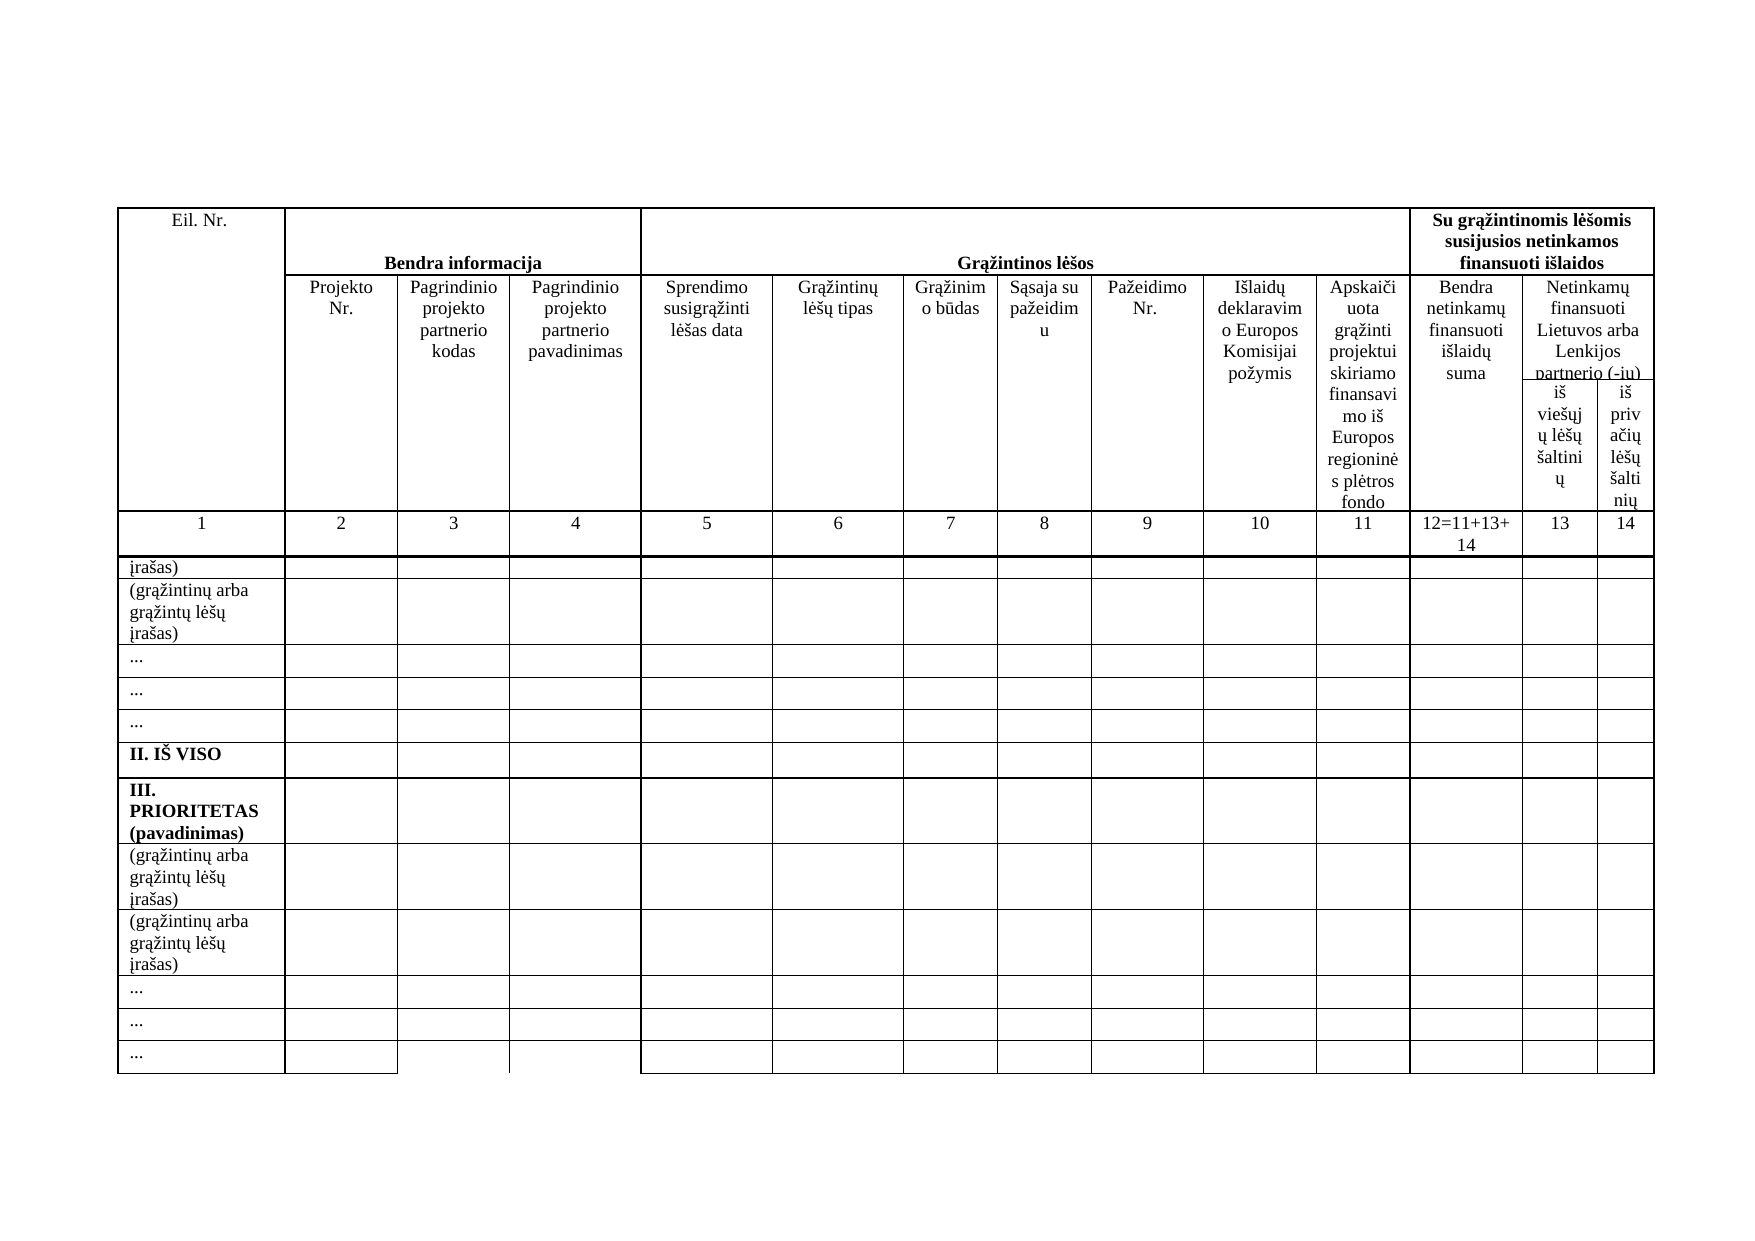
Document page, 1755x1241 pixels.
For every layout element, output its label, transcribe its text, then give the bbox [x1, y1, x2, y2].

table_cell [286, 910, 397, 975]
table_cell [286, 976, 397, 1008]
table_cell Apskaičiuota grąžinti projektui skiriamo finansavimo iš Europos regioninės plėtros fondo lėšų suma [1317, 276, 1409, 510]
table_cell [398, 710, 509, 742]
table_cell [286, 579, 397, 644]
table_cell 3 [398, 512, 509, 555]
table_cell [1598, 645, 1653, 677]
table_cell [1317, 710, 1409, 742]
table_header Su grąžintinomis lėšomis susijusios netinkamos finansuoti išlaidos [1411, 209, 1653, 273]
table_cell [1598, 976, 1653, 1008]
table_cell ... [119, 678, 284, 709]
table_cell [1092, 844, 1203, 909]
table_cell [998, 710, 1091, 742]
table_cell [1523, 558, 1597, 578]
table_cell [1204, 910, 1316, 975]
table_cell Sąsaja su pažeidimu [998, 276, 1091, 510]
table_cell ... [119, 710, 284, 742]
table_cell 4 [510, 512, 640, 555]
table_cell [510, 743, 640, 777]
table_cell [642, 678, 772, 709]
table_cell [998, 779, 1091, 843]
table_cell [1092, 710, 1203, 742]
table_cell 8 [998, 512, 1091, 555]
table_cell [998, 1041, 1091, 1073]
table_cell [998, 743, 1091, 777]
table_cell [1598, 910, 1653, 975]
table_cell [1317, 1041, 1409, 1073]
table_cell [1317, 844, 1409, 909]
table_cell Pažeidimo Nr. [1092, 276, 1203, 510]
table_cell [1092, 743, 1203, 777]
table_cell 12=11+13+14 [1411, 512, 1522, 555]
table_cell [998, 910, 1091, 975]
table_cell [642, 645, 772, 677]
table_cell [998, 844, 1091, 909]
table_cell [286, 1009, 397, 1040]
table_cell [1411, 976, 1522, 1008]
table_cell [1411, 645, 1522, 677]
table_cell [1317, 678, 1409, 709]
table_cell [904, 910, 997, 975]
table_cell [510, 844, 640, 909]
table_cell [510, 678, 640, 709]
table_cell [904, 558, 997, 578]
table_cell [286, 1041, 397, 1073]
table_cell [998, 579, 1091, 644]
table_cell [998, 558, 1091, 578]
table_cell [398, 579, 509, 644]
table_cell [904, 844, 997, 909]
table_cell [904, 779, 997, 843]
table_cell [1092, 1009, 1203, 1040]
table_cell [1092, 678, 1203, 709]
table_cell [1092, 779, 1203, 843]
table_cell Pagrindinio projekto partnerio kodas [398, 276, 509, 510]
table_cell [1204, 976, 1316, 1008]
table_cell [773, 1041, 903, 1073]
table_cell [773, 645, 903, 677]
table_cell [1204, 844, 1316, 909]
table_cell [1598, 579, 1653, 644]
table_header Bendra informacija [286, 209, 640, 273]
table_cell [642, 1009, 772, 1040]
table_cell [773, 976, 903, 1008]
table_cell [904, 579, 997, 644]
table_cell 1 [119, 512, 284, 555]
table_cell [642, 910, 772, 975]
table_cell [904, 1041, 997, 1073]
table_cell [1204, 1041, 1316, 1073]
table_cell Grąžinimo būdas [904, 276, 997, 510]
table_cell [1317, 645, 1409, 677]
table_cell [1204, 678, 1316, 709]
table_cell [904, 678, 997, 709]
table_cell [1204, 579, 1316, 644]
table_cell [1317, 1009, 1409, 1040]
table_cell 14 [1598, 512, 1653, 555]
table_cell ... [119, 976, 284, 1008]
table_cell [773, 1009, 903, 1040]
table_cell 7 [904, 512, 997, 555]
table_cell [904, 1009, 997, 1040]
table_cell [1092, 558, 1203, 578]
table_cell [286, 678, 397, 709]
table_cell [398, 844, 509, 909]
table_cell [1598, 558, 1653, 578]
table_cell [510, 910, 640, 975]
table_cell [904, 710, 997, 742]
table_header Eil. Nr. [119, 209, 284, 510]
table_cell [1204, 710, 1316, 742]
table_cell [510, 558, 640, 578]
table_cell [773, 910, 903, 975]
table_cell [510, 779, 640, 843]
table_cell [1598, 779, 1653, 843]
table_cell Netinkamų finansuoti Lietuvos arba Lenkijos partnerio (-ių) išlaidų suma [1523, 276, 1653, 379]
table_cell [510, 976, 640, 1008]
table_cell [1411, 579, 1522, 644]
table_cell [286, 645, 397, 677]
table_cell įrašas) [119, 558, 284, 578]
table_cell iš viešųjų lėšų šaltinių [1523, 380, 1597, 510]
table_cell [773, 579, 903, 644]
table_cell [1523, 1009, 1597, 1040]
table_cell [642, 710, 772, 742]
table_cell [1092, 910, 1203, 975]
table_cell [1317, 558, 1409, 578]
table_cell Grąžintinų lėšų tipas [773, 276, 903, 510]
table_cell [398, 976, 509, 1008]
table_cell [1411, 558, 1522, 578]
table_cell [1411, 779, 1522, 843]
table_cell [1411, 743, 1522, 777]
table_cell [1523, 976, 1597, 1008]
table_cell [998, 1009, 1091, 1040]
table_cell [1092, 645, 1203, 677]
table_cell 2 [286, 512, 397, 555]
table_cell [904, 976, 997, 1008]
table_cell [1523, 743, 1597, 777]
table_cell [1523, 645, 1597, 677]
table_cell [1317, 976, 1409, 1008]
table_cell [773, 743, 903, 777]
table_cell [1523, 710, 1597, 742]
table_cell [1598, 1041, 1653, 1073]
table_cell [398, 1041, 509, 1073]
table_cell [286, 558, 397, 578]
table_cell [286, 779, 397, 843]
table_cell 11 [1317, 512, 1409, 555]
table_cell [510, 1009, 640, 1040]
table_cell II. IŠ VISO [119, 743, 284, 777]
table_cell [398, 779, 509, 843]
table_cell [398, 743, 509, 777]
table_cell [773, 844, 903, 909]
table_cell [998, 645, 1091, 677]
table_cell [1598, 844, 1653, 909]
table_cell Bendra netinkamų finansuoti išlaidų suma [1411, 276, 1522, 510]
table_cell [286, 844, 397, 909]
table_cell [1523, 579, 1597, 644]
table_cell [642, 976, 772, 1008]
table_cell [1411, 710, 1522, 742]
table_cell Projekto Nr. [286, 276, 397, 510]
table_cell [1598, 678, 1653, 709]
table_cell (grąžintinų arba grąžintų lėšų įrašas) [119, 579, 284, 644]
table_cell [1411, 910, 1522, 975]
table_cell [1523, 910, 1597, 975]
table_cell [1204, 743, 1316, 777]
table_cell [773, 779, 903, 843]
table_cell [1092, 1041, 1203, 1073]
table_cell ... [119, 1009, 284, 1040]
table_cell 10 [1204, 512, 1316, 555]
table_cell (grąžintinų arba grąžintų lėšų įrašas) [119, 910, 284, 975]
table_cell [1523, 779, 1597, 843]
table_cell 13 [1523, 512, 1597, 555]
table_cell [904, 743, 997, 777]
table_cell [398, 558, 509, 578]
table_cell [1204, 779, 1316, 843]
table_cell [1523, 844, 1597, 909]
table_cell ... [119, 645, 284, 677]
table_cell 5 [642, 512, 772, 555]
table_cell [1092, 976, 1203, 1008]
table_cell [773, 558, 903, 578]
table_cell [1411, 1009, 1522, 1040]
table_cell Sprendimo susigrąžinti lėšas data [642, 276, 772, 510]
table_cell III. PRIORITETAS (pavadinimas) [119, 779, 284, 843]
table_cell Pagrindinio projekto partnerio pavadinimas [510, 276, 640, 510]
table_cell [998, 976, 1091, 1008]
table_cell [398, 645, 509, 677]
table_cell [1317, 743, 1409, 777]
table_cell ... [119, 1041, 284, 1073]
table_cell [1598, 743, 1653, 777]
table_cell [286, 743, 397, 777]
table_cell 6 [773, 512, 903, 555]
table_cell [642, 779, 772, 843]
table_cell [1598, 710, 1653, 742]
table_cell [904, 645, 997, 677]
table_cell iš privačių lėšų šaltinių [1598, 380, 1653, 510]
table_cell [1411, 1041, 1522, 1073]
table_cell [642, 844, 772, 909]
table_cell [1317, 779, 1409, 843]
table_cell [1204, 1009, 1316, 1040]
table_cell [398, 678, 509, 709]
table_cell (grąžintinų arba grąžintų lėšų įrašas) [119, 844, 284, 909]
table_cell [398, 910, 509, 975]
table_cell [642, 579, 772, 644]
table_cell [773, 710, 903, 742]
table_cell [510, 645, 640, 677]
table_cell [510, 710, 640, 742]
table_cell [398, 1009, 509, 1040]
table_cell [510, 1041, 640, 1073]
table_cell [1523, 678, 1597, 709]
table_cell [286, 710, 397, 742]
table_cell [1411, 678, 1522, 709]
table_cell [1317, 910, 1409, 975]
table_cell [1092, 579, 1203, 644]
table_cell [642, 743, 772, 777]
table_cell [773, 678, 903, 709]
table_cell [642, 558, 772, 578]
table_cell [642, 1041, 772, 1073]
table_cell [998, 678, 1091, 709]
table_cell Išlaidų deklaravimo Europos Komisijai požymis [1204, 276, 1316, 510]
table_cell 9 [1092, 512, 1203, 555]
table_cell [1204, 645, 1316, 677]
table_cell [1204, 558, 1316, 578]
table_cell [510, 579, 640, 644]
table_cell [1523, 1041, 1597, 1073]
table_header Grąžintinos lėšos [642, 209, 1409, 273]
table_cell [1317, 579, 1409, 644]
table_cell [1598, 1009, 1653, 1040]
table_cell [1411, 844, 1522, 909]
